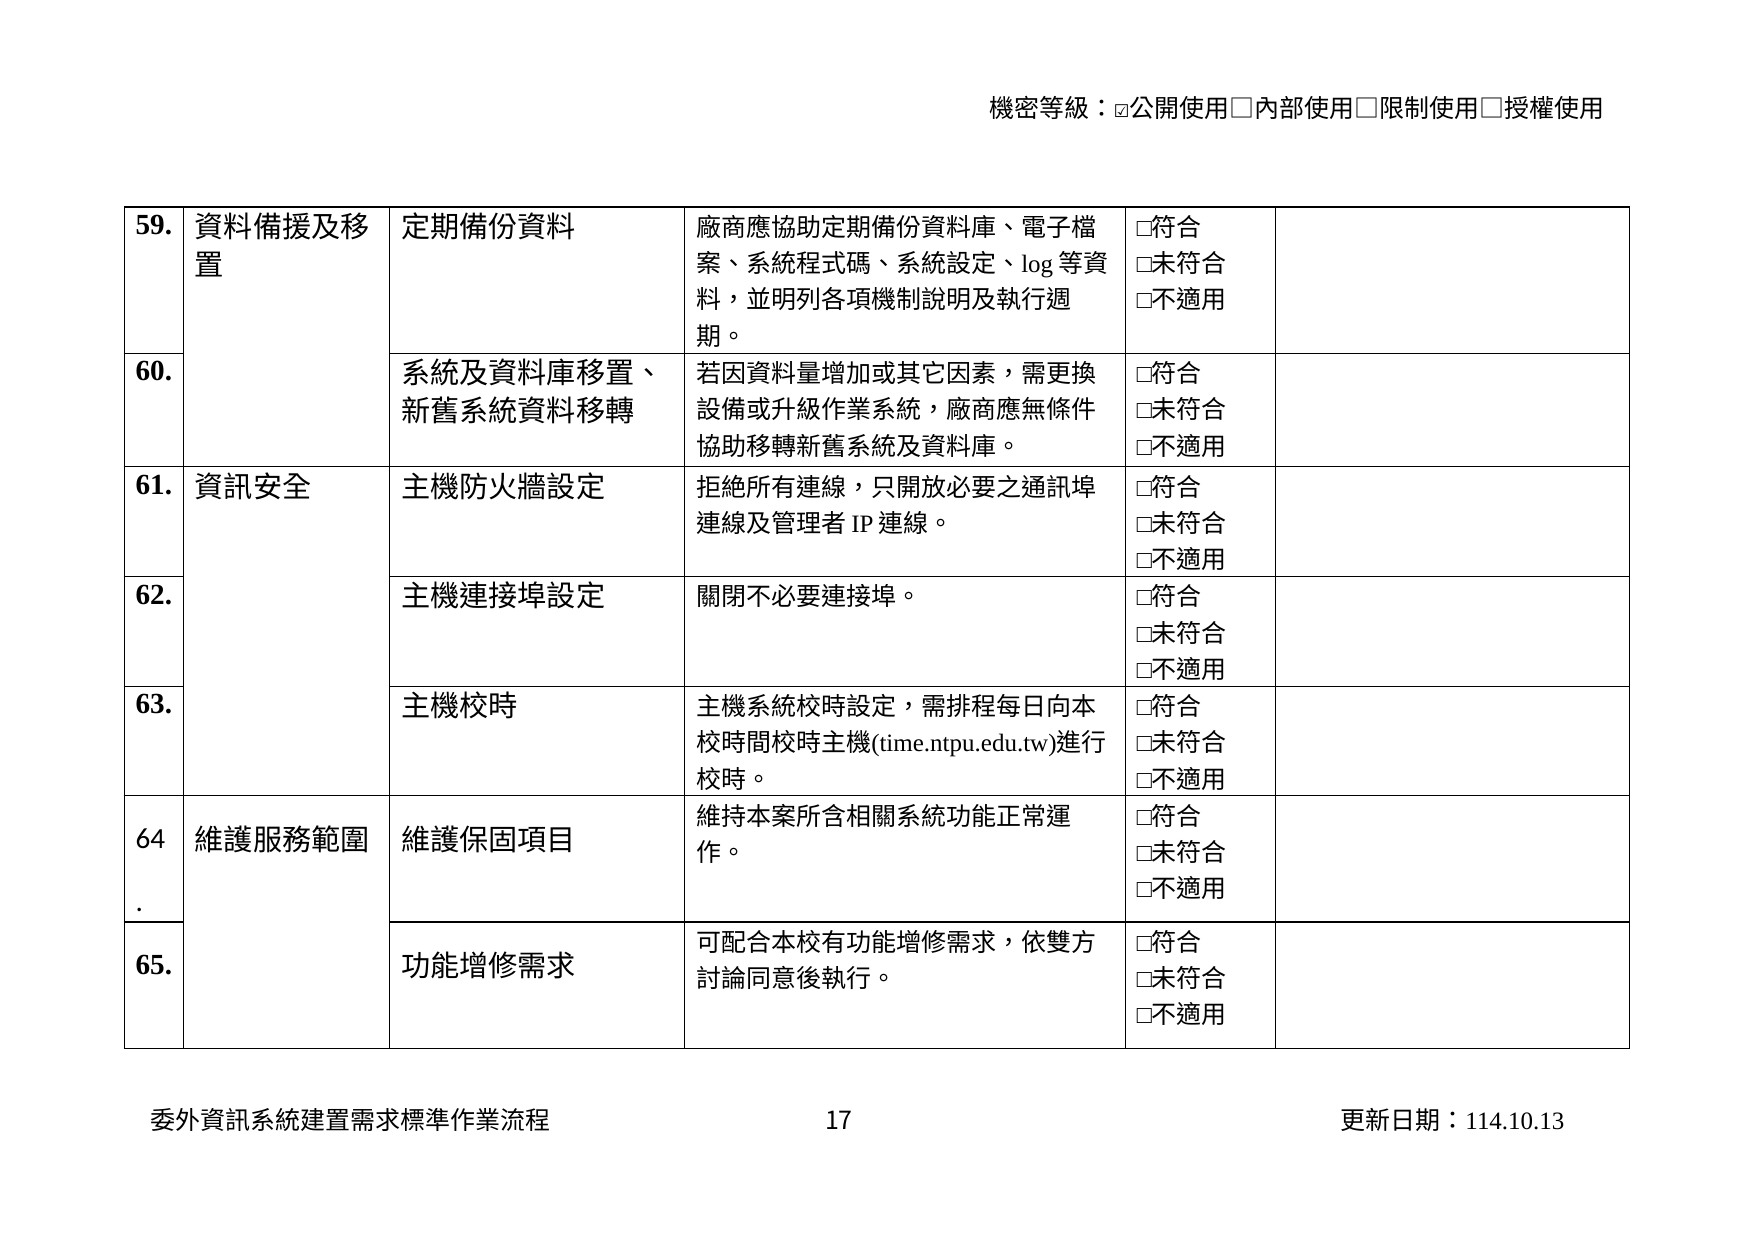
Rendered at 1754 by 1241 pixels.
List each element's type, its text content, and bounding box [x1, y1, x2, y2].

table_cell [125, 796, 183, 921]
table_header 定期備份資料 [390, 208, 684, 352]
table_cell [125, 354, 183, 466]
table_header 資料備援及移置 [184, 208, 389, 466]
table_cell □符合 □未符合 □不適用 [1126, 796, 1275, 921]
table_header □符合 □未符合 □不適用 [1126, 208, 1275, 352]
table_cell 拒絶所有連線，只開放必要之通訊埠連線及管理者IP連線。 [685, 467, 1125, 576]
table_cell [125, 687, 183, 795]
table_cell 維護服務範圍 [184, 796, 389, 1047]
table_cell 主機校時 [390, 687, 684, 795]
table_cell 若因資料量增加或其它因素，需更換設備或升級作業系統，廠商應無條件協助移轉新舊系統及資料庫。 [685, 354, 1125, 466]
table_header 廠商應協助定期備份資料庫、電子檔案、系統程式碼、系統設定、log等資料，並明列各項機制說明及執行週期。 [685, 208, 1125, 352]
table_cell 功能增修需求 [390, 923, 684, 1047]
table_cell 主機防火牆設定 [390, 467, 684, 576]
table_cell [1276, 467, 1629, 576]
table_cell □符合 □未符合 □不適用 [1126, 354, 1275, 466]
table_cell 關閉不必要連接埠。 [685, 577, 1125, 686]
table_cell [1276, 354, 1629, 466]
table_cell 維持本案所含相關系統功能正常運作。 [685, 796, 1125, 921]
table_cell [1276, 923, 1629, 1047]
table_cell □符合 □未符合 □不適用 [1126, 687, 1275, 795]
table_cell 主機連接埠設定 [390, 577, 684, 686]
table_cell □符合 □未符合 □不適用 [1126, 577, 1275, 686]
table_cell [1276, 577, 1629, 686]
table_cell [1276, 796, 1629, 921]
table_header [1276, 208, 1629, 352]
table_header [125, 208, 183, 352]
table_cell 可配合本校有功能增修需求，依雙方討論同意後執行。 [685, 923, 1125, 1047]
table_cell [125, 923, 183, 1047]
table_cell 維護保固項目 [390, 796, 684, 921]
table_cell [125, 467, 183, 576]
table_cell □符合 □未符合 □不適用 [1126, 923, 1275, 1047]
table_cell [1276, 687, 1629, 795]
table_cell 資訊安全 [184, 467, 389, 795]
table_cell □符合 □未符合 □不適用 [1126, 467, 1275, 576]
table_cell [125, 577, 183, 686]
table_cell 主機系統校時設定，需排程每日向本校時間校時主機(time.ntpu.edu.tw)進行校時。 [685, 687, 1125, 795]
table_cell 系統及資料庫移置、新舊系統資料移轉 [390, 354, 684, 466]
